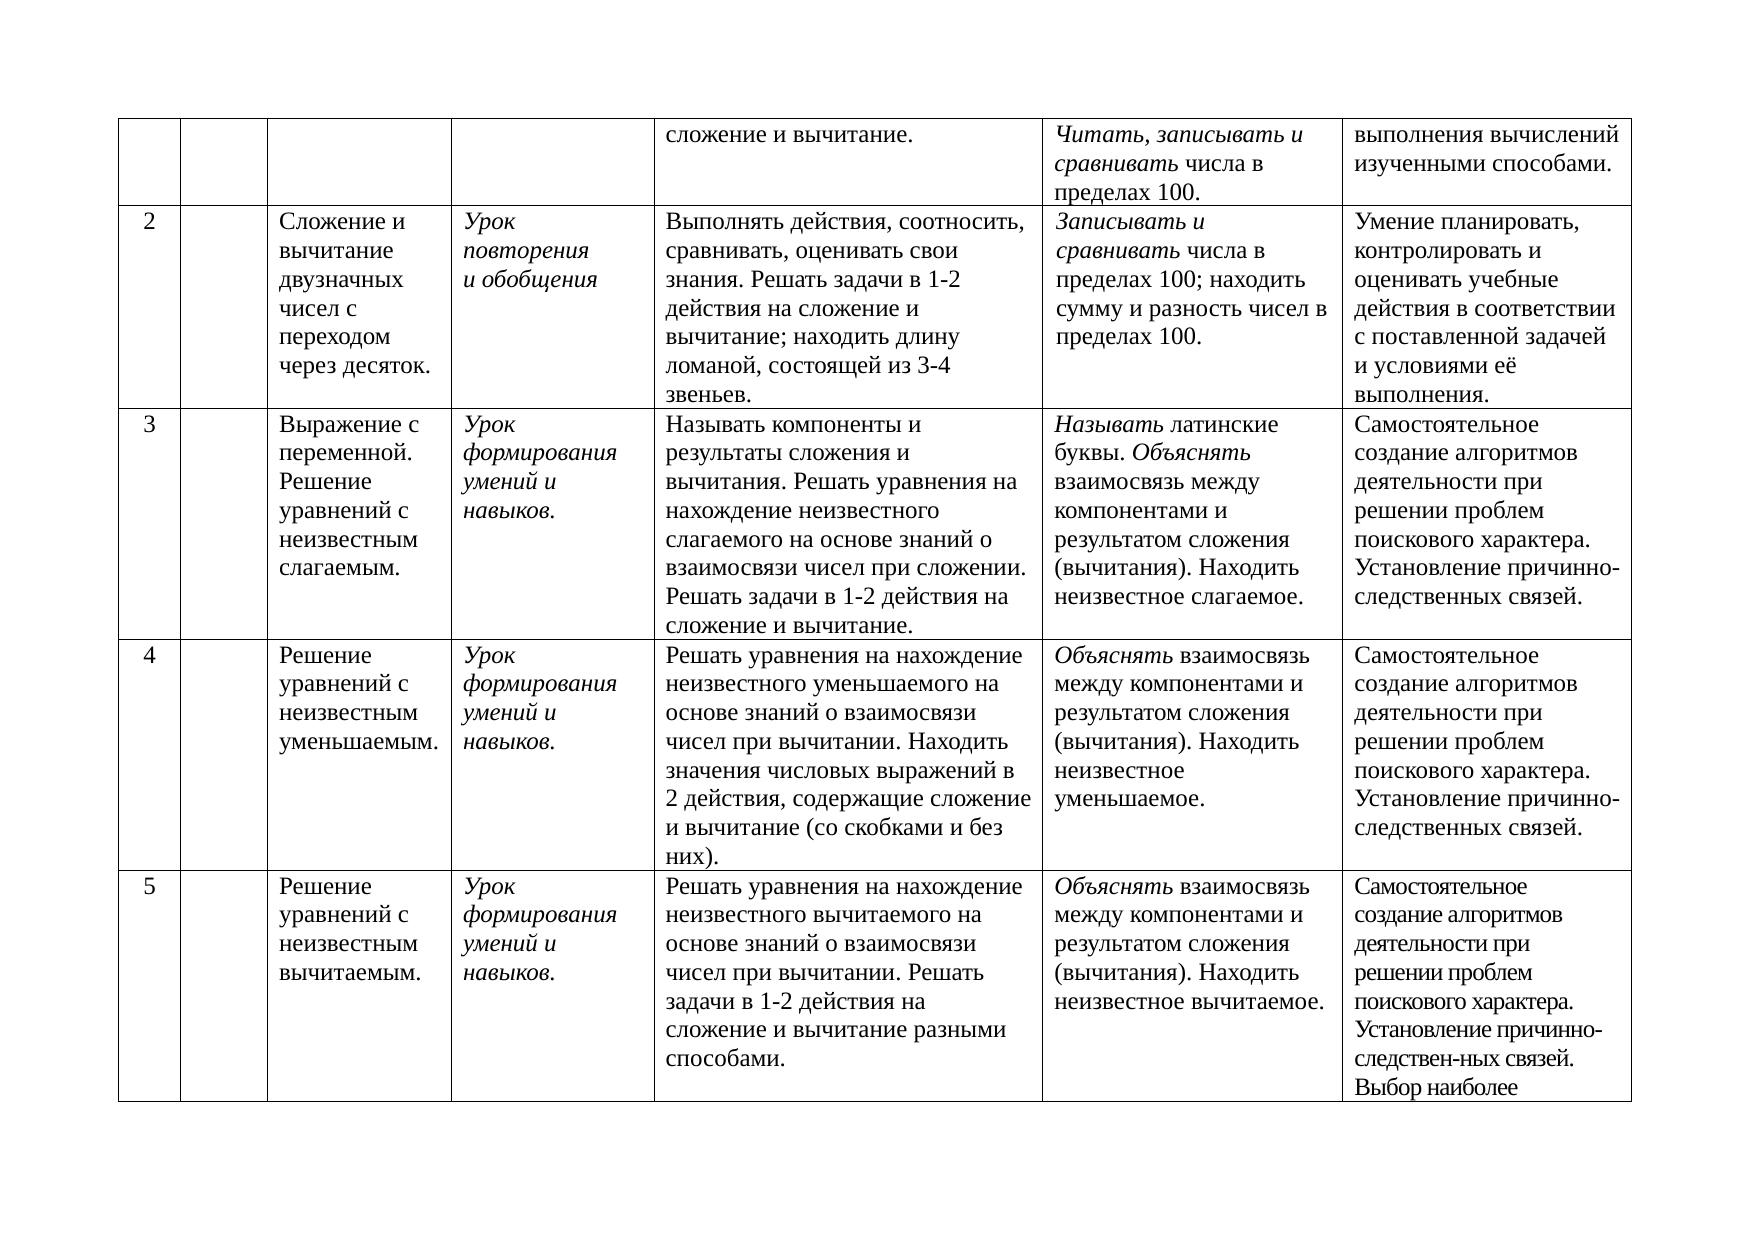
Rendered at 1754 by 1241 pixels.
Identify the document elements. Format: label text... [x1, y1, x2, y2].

table_cell 3 [119, 409, 180, 639]
table_cell Объяснять взаимосвязь между компонентами и результатом сложения (вычитания). Находить неизвестное уменьшаемое. [1043, 640, 1342, 870]
table_cell Решение уравнений с неизвестным вычитаемым. [268, 871, 451, 1101]
table_cell Сложение и вычитание двузначных чисел с переходом через десяток. [268, 206, 451, 408]
table_cell Самостоятельное создание алгоритмов деятельности при решении проблем поискового характера. Установление причинно-следствен-ных связей. Выбор наиболее [1343, 871, 1631, 1101]
table_cell Записывать и сравнивать числа в пределах 100; находить сумму и разность чисел в пределах 100. [1043, 206, 1342, 408]
table_cell 5 [119, 871, 180, 1101]
table_cell Читать, записывать и сравнивать числа в пределах 100. [1043, 119, 1342, 205]
table_cell сложение и вычитание. [655, 119, 1042, 205]
table_cell Урок формирования умений и навыков. [452, 409, 654, 639]
table_cell [181, 640, 267, 870]
table_cell Выражение с переменной. Решение уравнений с неизвестным слагаемым. [268, 409, 451, 639]
table_cell Умение планировать, контролировать и оценивать учебные действия в соответствии с поставленной задачей и условиями её выполнения. [1343, 206, 1631, 408]
table_cell Самостоятельное создание алгоритмов деятельности при решении проблем поискового характера. Установление причинно-следственных связей. [1343, 409, 1631, 639]
table_cell выполнения вычислений изученными способами. [1343, 119, 1631, 205]
table_cell 4 [119, 640, 180, 870]
table_cell [452, 119, 654, 205]
table_cell Объяснять взаимосвязь между компонентами и результатом сложения (вычитания). Находить неизвестное вычитаемое. [1043, 871, 1342, 1101]
table_cell 2 [119, 206, 180, 408]
table_cell [181, 871, 267, 1101]
table_cell Урок формирования умений и навыков. [452, 640, 654, 870]
table_cell Решать уравнения на нахождение неизвестного вычитаемого на основе знаний о взаимосвязи чисел при вычитании. Решать задачи в 1-2 действия на сложение и вычитание разными способами. [655, 871, 1042, 1101]
table_cell Решение уравнений с неизвестным уменьшаемым. [268, 640, 451, 870]
table_cell Урок повторения и обобщения [452, 206, 654, 408]
table_cell Урок формирования умений и навыков. [452, 871, 654, 1101]
table_cell Называть латинские буквы. Объяснять взаимосвязь между компонентами и результатом сложения (вычитания). Находить неизвестное слагаемое. [1043, 409, 1342, 639]
table_cell [181, 409, 267, 639]
table_cell Называть компоненты и результаты сложения и вычитания. Решать уравнения на нахождение неизвестного слагаемого на основе знаний о взаимосвязи чисел при сложении. Решать задачи в 1-2 действия на сложение и вычитание. [655, 409, 1042, 639]
table_cell Выполнять действия, соотносить, сравнивать, оценивать свои знания. Решать задачи в 1-2 действия на сложение и вычитание; находить длину ломаной, состоящей из 3-4 звеньев. [655, 206, 1042, 408]
table_cell [119, 119, 180, 205]
table_cell [181, 206, 267, 408]
table_cell Самостоятельное создание алгоритмов деятельности при решении проблем поискового характера. Установление причинно-следственных связей. [1343, 640, 1631, 870]
table_cell [268, 119, 451, 205]
table_cell [181, 119, 267, 205]
